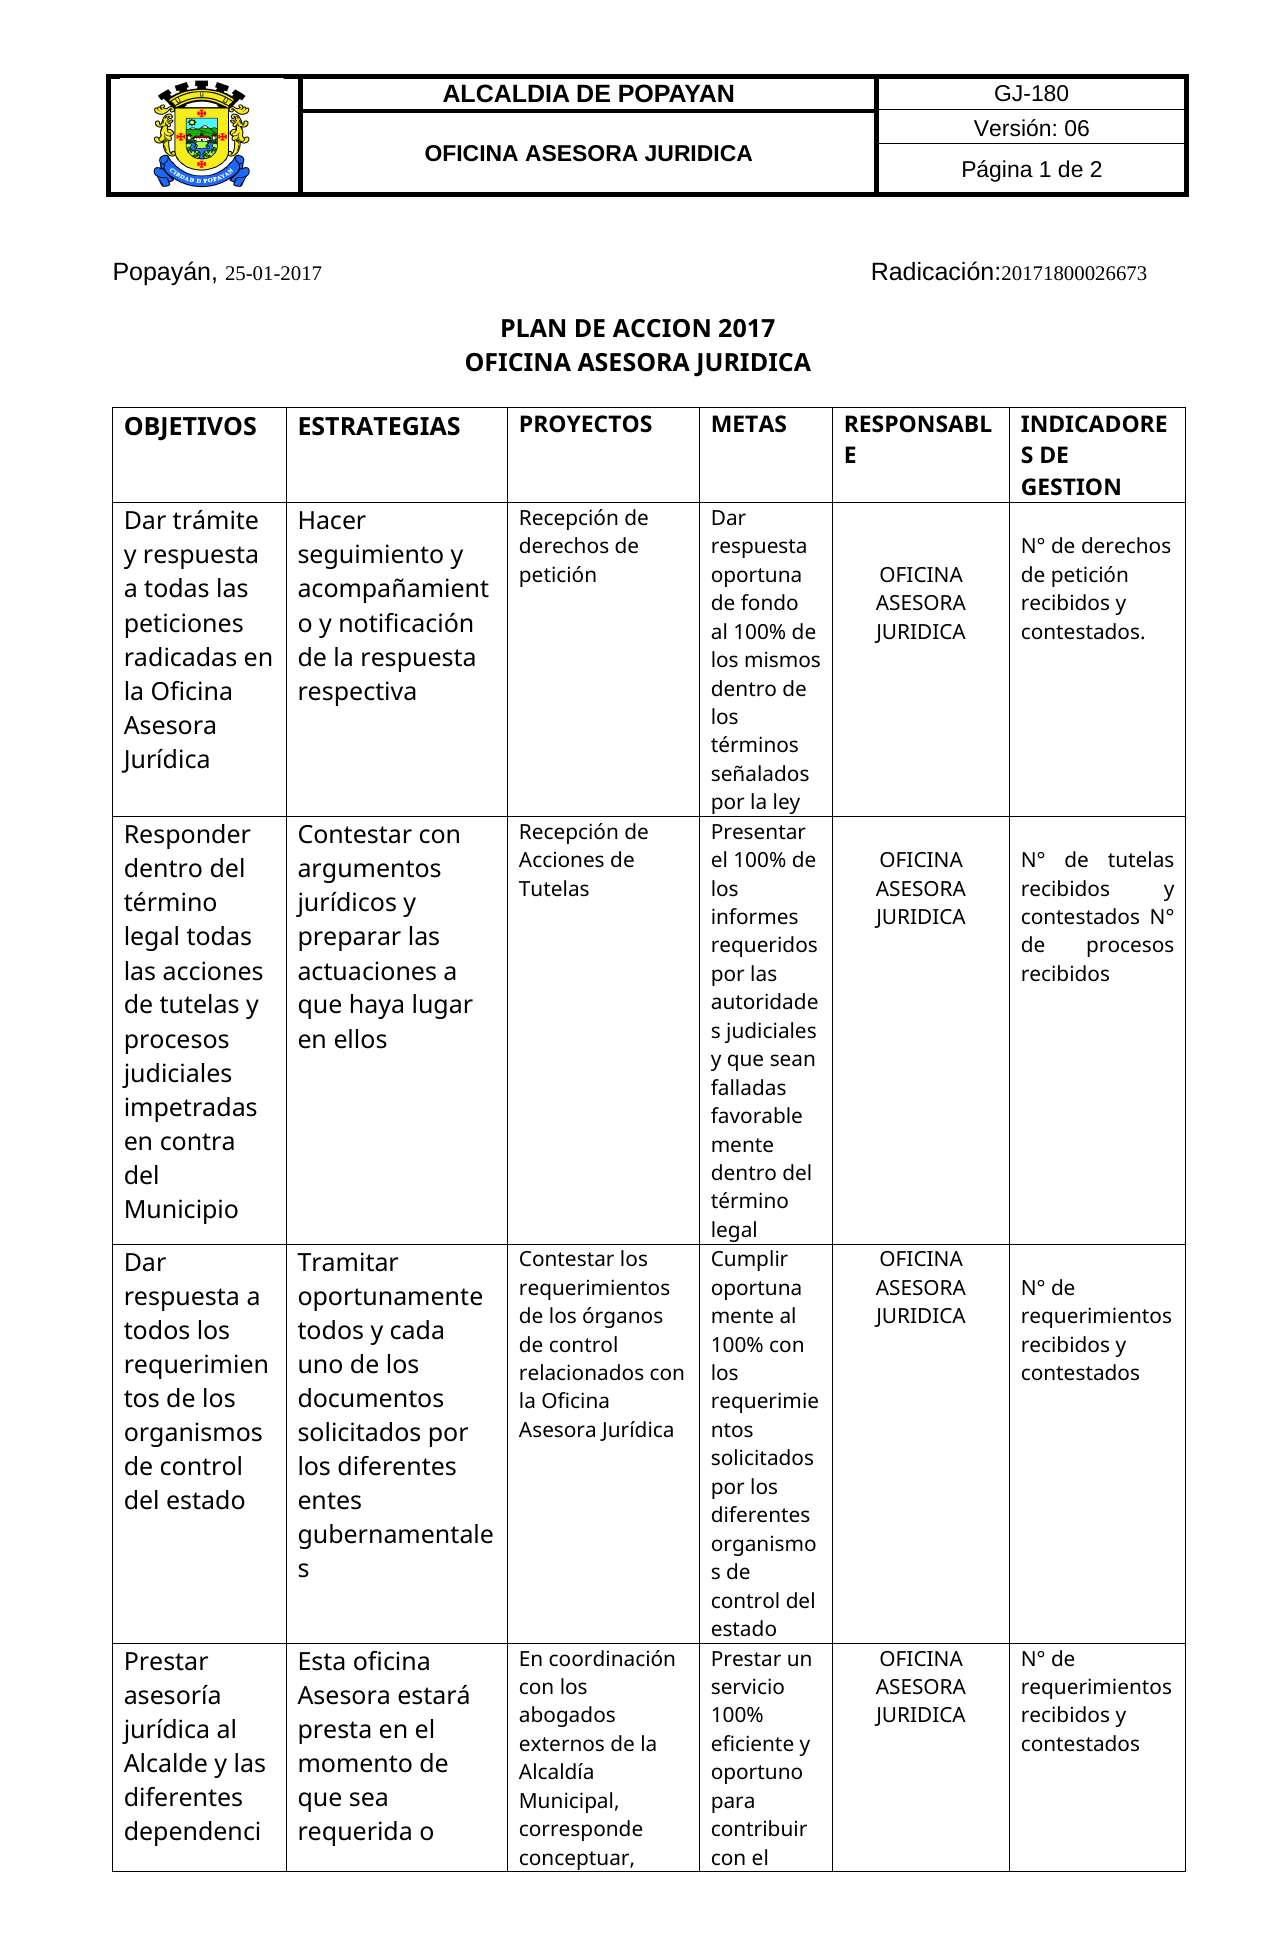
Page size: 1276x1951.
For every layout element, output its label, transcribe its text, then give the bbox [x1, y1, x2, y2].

table_cell Hacer seguimiento y acompañamiento y notificación de la respuesta respectiva [287, 503, 507, 816]
table_cell OFICINA ASESORA JURIDICA [833, 1644, 1009, 1871]
table_cell OFICINA ASESORA JURIDICA [833, 817, 1009, 1243]
table_cell N° de requerimientos recibidos y contestados [1010, 1644, 1185, 1871]
table_header INDICADORES DE GESTION [1010, 408, 1185, 502]
table_cell Esta oficina Asesora estará presta en el momento de que sea requerida o [287, 1644, 507, 1871]
table_header PROYECTOS [508, 408, 699, 502]
table_cell Cumplir oportunamente al 100% con los requerimientos solicitados por los diferentes organismos de control del estado [700, 1245, 832, 1643]
table_cell OFICINA ASESORA JURIDICA [833, 503, 1009, 816]
table_cell OFICINA ASESORA JURIDICA [833, 1245, 1009, 1643]
table_cell Presentar el 100% de los informes requeridos por las autoridades judiciales y que sean falladas favorablemente dentro del término legal [700, 817, 832, 1243]
table_cell Contestar con argumentos jurídicos y preparar las actuaciones a que haya lugar en ellos [287, 817, 507, 1243]
table_header RESPONSABLE [833, 408, 1009, 502]
table_cell Dar respuesta oportuna de fondo al 100% de los mismos dentro de los términos señalados por la ley [700, 503, 832, 816]
table_cell Dar respuesta a todos los requerimientos de los organismos de control del estado [113, 1245, 286, 1643]
table_cell En coordinación con los abogados externos de la Alcaldía Municipal, corresponde conceptuar, [508, 1644, 699, 1871]
table_header ESTRATEGIAS [287, 408, 507, 502]
table_cell N° de requerimientos recibidos y contestados [1010, 1245, 1185, 1643]
table_cell Recepción de derechos de petición [508, 503, 699, 816]
table_cell Recepción de Acciones de Tutelas [508, 817, 699, 1243]
table_cell N° de tutelas recibidos y contestados N° de procesos recibidos [1010, 817, 1185, 1243]
table_header OBJETIVOS [113, 408, 286, 502]
table_cell Prestar asesoría jurídica al Alcalde y las diferentes dependenci [113, 1644, 286, 1871]
table_cell Prestar un servicio 100% eficiente y oportuno para contribuir con el [700, 1644, 832, 1871]
table_cell Dar trámite y respuesta a todas las peticiones radicadas en la Oficina Asesora Jurídica [113, 503, 286, 816]
table_cell Responder dentro del término legal todas las acciones de tutelas y procesos judiciales impetradas en contra del Municipio [113, 817, 286, 1243]
table_header METAS [700, 408, 832, 502]
table_cell N° de derechos de petición recibidos y contestados. [1010, 503, 1185, 816]
table_cell Tramitar oportunamente todos y cada uno de los documentos solicitados por los diferentes entes gubernamentales [287, 1245, 507, 1643]
table_cell Contestar los requerimientos de los órganos de control relacionados con la Oficina Asesora Jurídica [508, 1245, 699, 1643]
